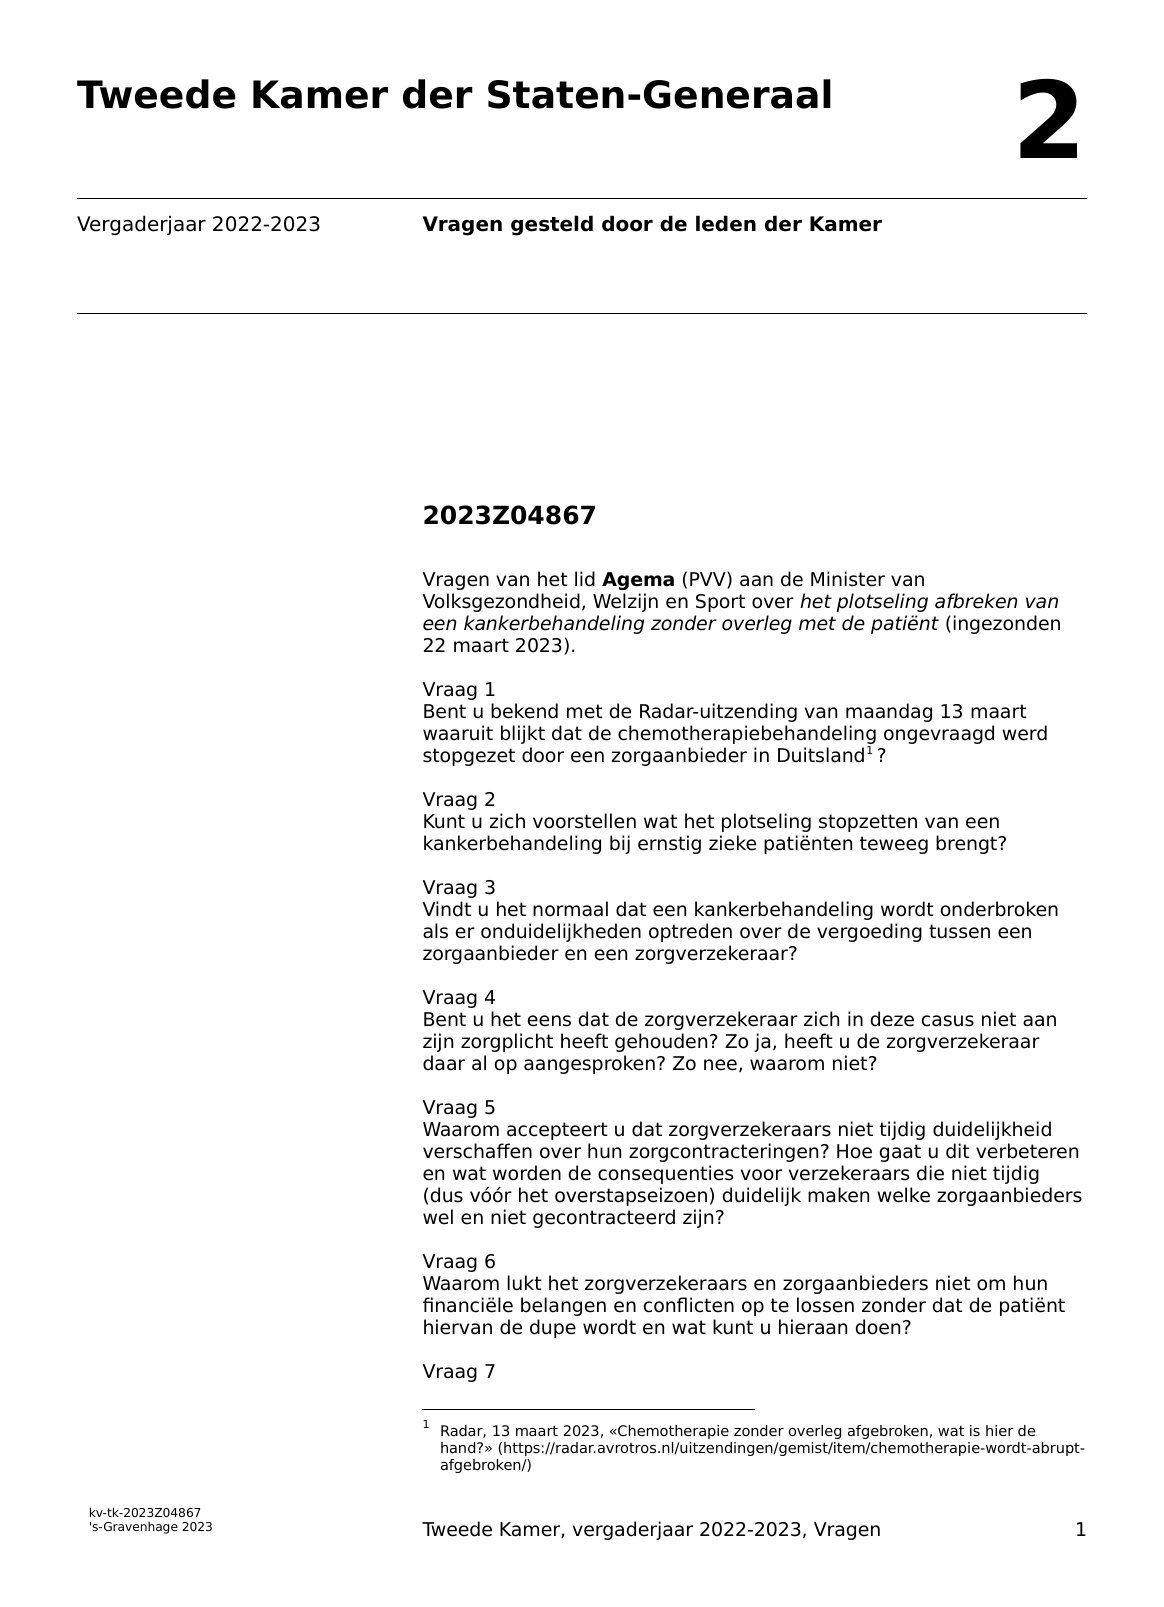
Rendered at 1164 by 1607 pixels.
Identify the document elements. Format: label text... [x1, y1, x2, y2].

text Vindt u het normaal dat een kankerbehandeling wordt onderbroken als er onduidelijkheden optreden over de vergoeding tussen een zorgaanbieder en een zorgverzekeraar? [422, 899, 1087, 965]
text Vraag 2 [422, 789, 1087, 811]
text Vraag 1 [422, 679, 1087, 701]
table_header Tweede Kamer der Staten-Generaal [77, 59, 886, 198]
text Vraag 6 [422, 1251, 1087, 1273]
text Waarom accepteert u dat zorgverzekeraars niet tijdig duidelijkheid verschaffen over hun zorgcontracteringen? Hoe gaat u dit verbeteren en wat worden de consequenties voor verzekeraars die niet tijdig (dus vóór het overstapseizoen) duidelijk maken welke zorgaanbieders wel en niet gecontracteerd zijn? [422, 1119, 1087, 1229]
text kv-tk-2023Z04867 [88, 1506, 323, 1520]
table_cell Vergaderjaar 2022-2023 [77, 199, 422, 313]
text Vraag 3 [422, 877, 1087, 899]
text Vraag 5 [422, 1097, 1087, 1119]
text Vraag 4 [422, 987, 1087, 1009]
text Radar, 13 maart 2023, «Chemotherapie zonder overleg afgebroken, wat is hier de hand?» (https://radar.avrotros.nl/uitzendingen/gemist/item/chemotherapie-wordt-abrupt-afgebroken/) [422, 1418, 1087, 1474]
table_header 2 [886, 59, 1087, 198]
text Waarom lukt het zorgverzekeraars en zorgaanbieders niet om hun financiële belangen en conflicten op te lossen zonder dat de patiënt hiervan de dupe wordt en wat kunt u hieraan doen? [422, 1273, 1087, 1339]
text 2023Z04867 [422, 501, 1087, 531]
text Kunt u zich voorstellen wat het plotseling stopzetten van een kankerbehandeling bij ernstig zieke patiënten teweeg brengt? [422, 811, 1087, 855]
text Bent u het eens dat de zorgverzekeraar zich in deze casus niet aan zijn zorgplicht heeft gehouden? Zo ja, heeft u de zorgverzekeraar daar al op aangesproken? Zo nee, waarom niet? [422, 1009, 1087, 1075]
text Bent u bekend met de Radar-uitzending van maandag 13 maart waaruit blijkt dat de chemotherapiebehandeling ongevraagd werd stopgezet door een zorgaanbieder in Duitsland? [422, 701, 1087, 767]
table_cell Vragen gesteld door de leden der Kamer [422, 199, 1087, 313]
text Vraag 7 [422, 1361, 1087, 1383]
text Vragen van het lid Agema (PVV) aan de Minister van Volksgezondheid, Welzijn en Sport over het plotseling afbreken van een kankerbehandeling zonder overleg met de patiënt (ingezonden 22 maart 2023). [422, 569, 1087, 657]
text 's-Gravenhage 2023 [88, 1520, 323, 1534]
